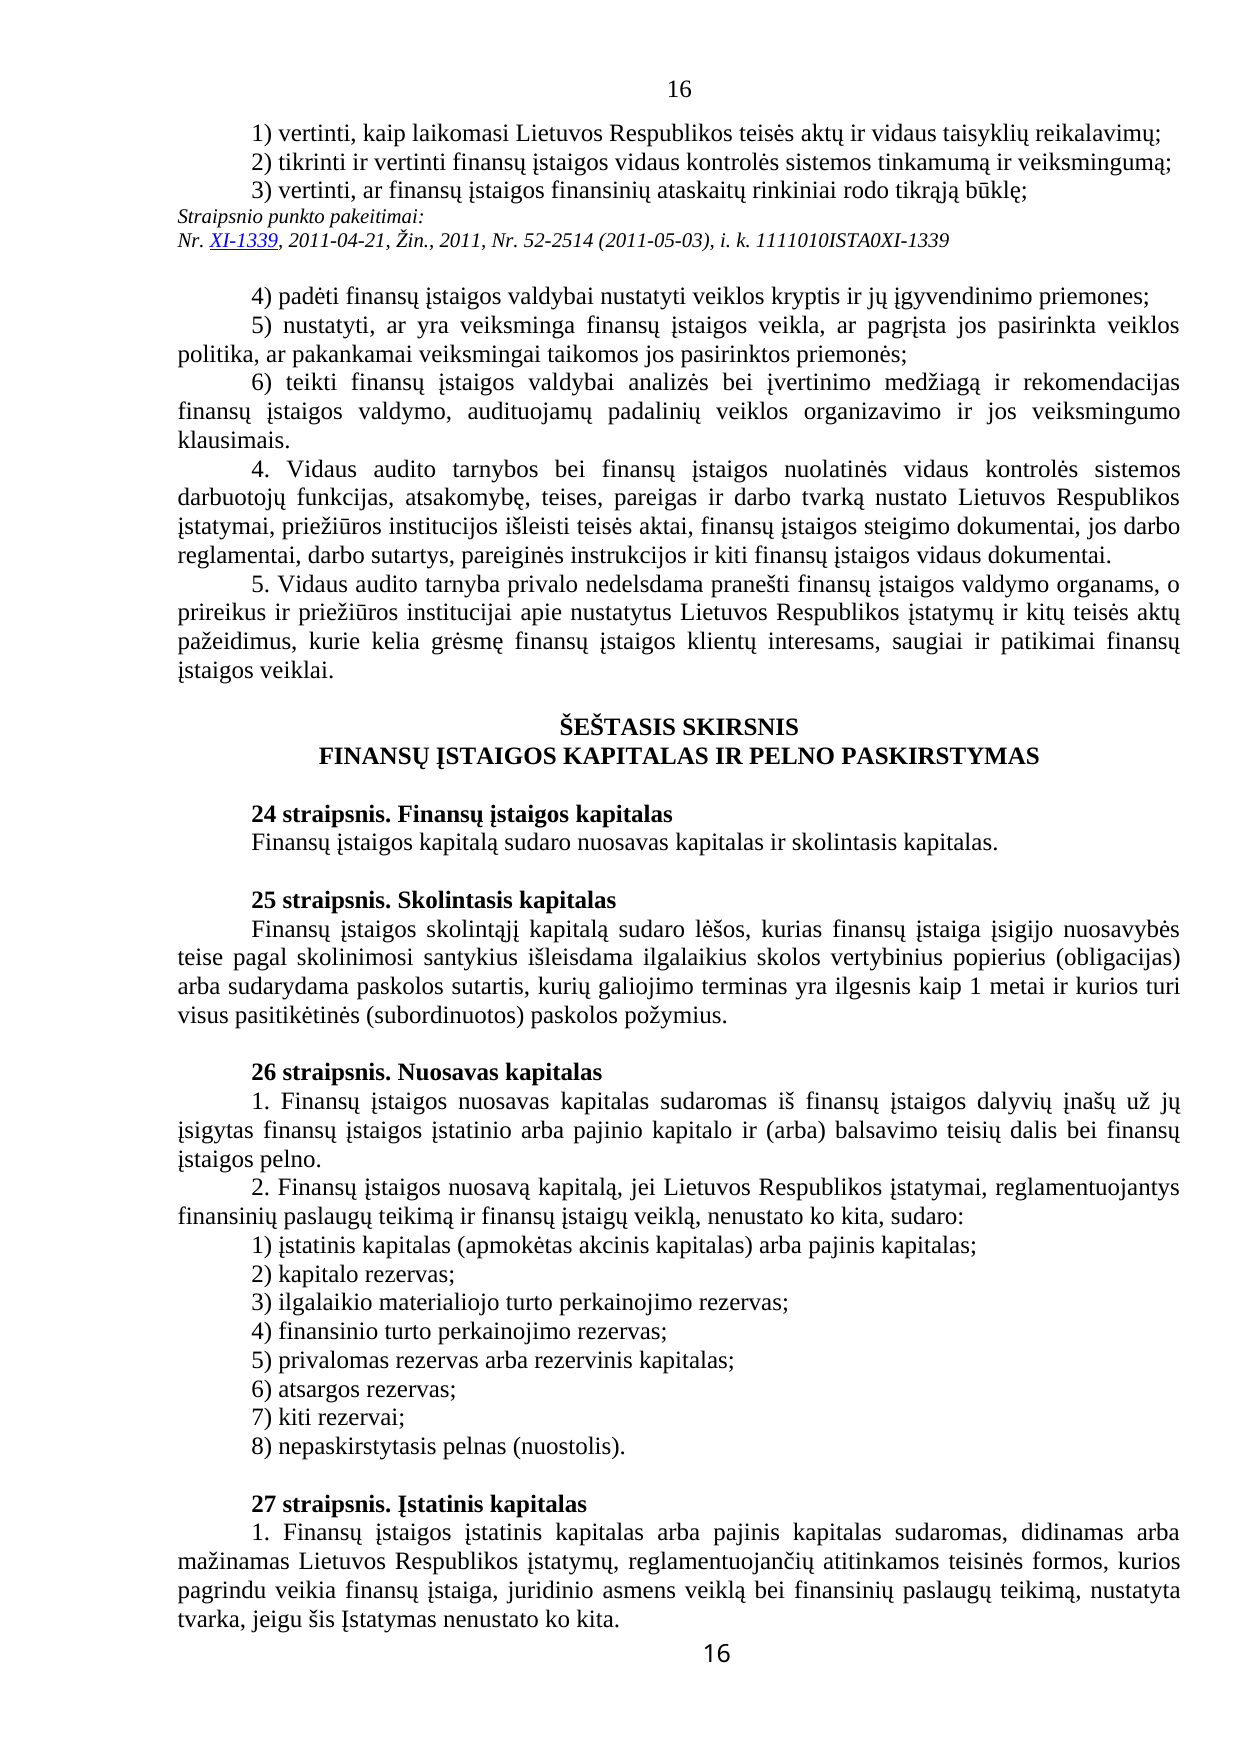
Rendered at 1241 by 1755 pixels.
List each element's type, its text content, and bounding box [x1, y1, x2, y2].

text 26 straipsnis. Nuosavas kapitalas [177, 1057, 1181, 1086]
text FINANSŲ ĮSTAIGOS KAPITALAS IR PELNO PASKIRSTYMAS [177, 741, 1181, 770]
text Finansų įstaigos skolintąjį kapitalą sudaro lėšos, kurias finansų įstaiga įsigijo nuosavybės teise pagal skolinimosi santykius išleisdama ilgalaikius skolos vertybinius popierius (obligacijas) arba sudarydama paskolos sutartis, kurių galiojimo terminas yra ilgesnis kaip 1 metai ir kurios turi visus pasitikėtinės (subordinuotos) paskolos požymius. [177, 914, 1181, 1029]
text 1. Finansų įstaigos nuosavas kapitalas sudaromas iš finansų įstaigos dalyvių įnašų už jų įsigytas finansų įstaigos įstatinio arba pajinio kapitalo ir (arba) balsavimo teisių dalis bei finansų įstaigos pelno. [177, 1086, 1181, 1172]
text 2) tikrinti ir vertinti finansų įstaigos vidaus kontrolės sistemos tinkamumą ir veiksmingumą; [177, 147, 1181, 176]
text 5) privalomas rezervas arba rezervinis kapitalas; [177, 1345, 1181, 1374]
text 24 straipsnis. Finansų įstaigos kapitalas [177, 799, 1181, 827]
text 1) įstatinis kapitalas (apmokėtas akcinis kapitalas) arba pajinis kapitalas; [177, 1230, 1181, 1259]
text 6) teikti finansų įstaigos valdybai analizės bei įvertinimo medžiagą ir rekomendacijas finansų įstaigos valdymo, audituojamų padalinių veiklos organizavimo ir jos veiksmingumo klausimais. [177, 367, 1181, 454]
text 27 straipsnis. Įstatinis kapitalas [177, 1489, 1181, 1517]
text 25 straipsnis. Skolintasis kapitalas [177, 885, 1181, 914]
text 7) kiti rezervai; [177, 1402, 1181, 1431]
text ŠEŠTASIS SKIRSNIS [177, 712, 1181, 741]
text Finansų įstaigos kapitalą sudaro nuosavas kapitalas ir skolintasis kapitalas. [177, 827, 1181, 856]
text Straipsnio punkto pakeitimai: [177, 204, 1181, 228]
text 4. Vidaus audito tarnybos bei finansų įstaigos nuolatinės vidaus kontrolės sistemos darbuotojų funkcijas, atsakomybę, teises, pareigas ir darbo tvarką nustato Lietuvos Respublikos įstatymai, priežiūros institucijos išleisti teisės aktai, finansų įstaigos steigimo dokumentai, jos darbo reglamentai, darbo sutartys, pareiginės instrukcijos ir kiti finansų įstaigos vidaus dokumentai. [177, 454, 1181, 569]
text 5) nustatyti, ar yra veiksminga finansų įstaigos veikla, ar pagrįsta jos pasirinkta veiklos politika, ar pakankamai veiksmingai taikomos jos pasirinktos priemonės; [177, 310, 1181, 367]
text 2) kapitalo rezervas; [177, 1259, 1181, 1287]
text 2. Finansų įstaigos nuosavą kapitalą, jei Lietuvos Respublikos įstatymai, reglamentuojantys finansinių paslaugų teikimą ir finansų įstaigų veiklą, nenustato ko kita, sudaro: [177, 1172, 1181, 1230]
text 1. Finansų įstaigos įstatinis kapitalas arba pajinis kapitalas sudaromas, didinamas arba mažinamas Lietuvos Respublikos įstatymų, reglamentuojančių atitinkamos teisinės formos, kurios pagrindu veikia finansų įstaiga, juridinio asmens veiklą bei finansinių paslaugų teikimą, nustatyta tvarka, jeigu šis Įstatymas nenustato ko kita. [177, 1517, 1181, 1632]
text 5. Vidaus audito tarnyba privalo nedelsdama pranešti finansų įstaigos valdymo organams, o prireikus ir priežiūros institucijai apie nustatytus Lietuvos Respublikos įstatymų ir kitų teisės aktų pažeidimus, kurie kelia grėsmę finansų įstaigos klientų interesams, saugiai ir patikimai finansų įstaigos veiklai. [177, 569, 1181, 684]
text 8) nepaskirstytasis pelnas (nuostolis). [177, 1431, 1181, 1460]
text 3) ilgalaikio materialiojo turto perkainojimo rezervas; [177, 1287, 1181, 1316]
text Nr. XI-1339, 2011-04-21, Žin., 2011, Nr. 52-2514 (2011-05-03), i. k. 1111010ISTA0XI-1339 [177, 228, 1181, 252]
text 6) atsargos rezervas; [177, 1374, 1181, 1402]
text 4) finansinio turto perkainojimo rezervas; [177, 1316, 1181, 1345]
text 1) vertinti, kaip laikomasi Lietuvos Respublikos teisės aktų ir vidaus taisyklių reikalavimų; [177, 118, 1181, 147]
text 4) padėti finansų įstaigos valdybai nustatyti veiklos kryptis ir jų įgyvendinimo priemones; [177, 281, 1181, 310]
text 3) vertinti, ar finansų įstaigos finansinių ataskaitų rinkiniai rodo tikrąją būklę; [177, 176, 1181, 204]
